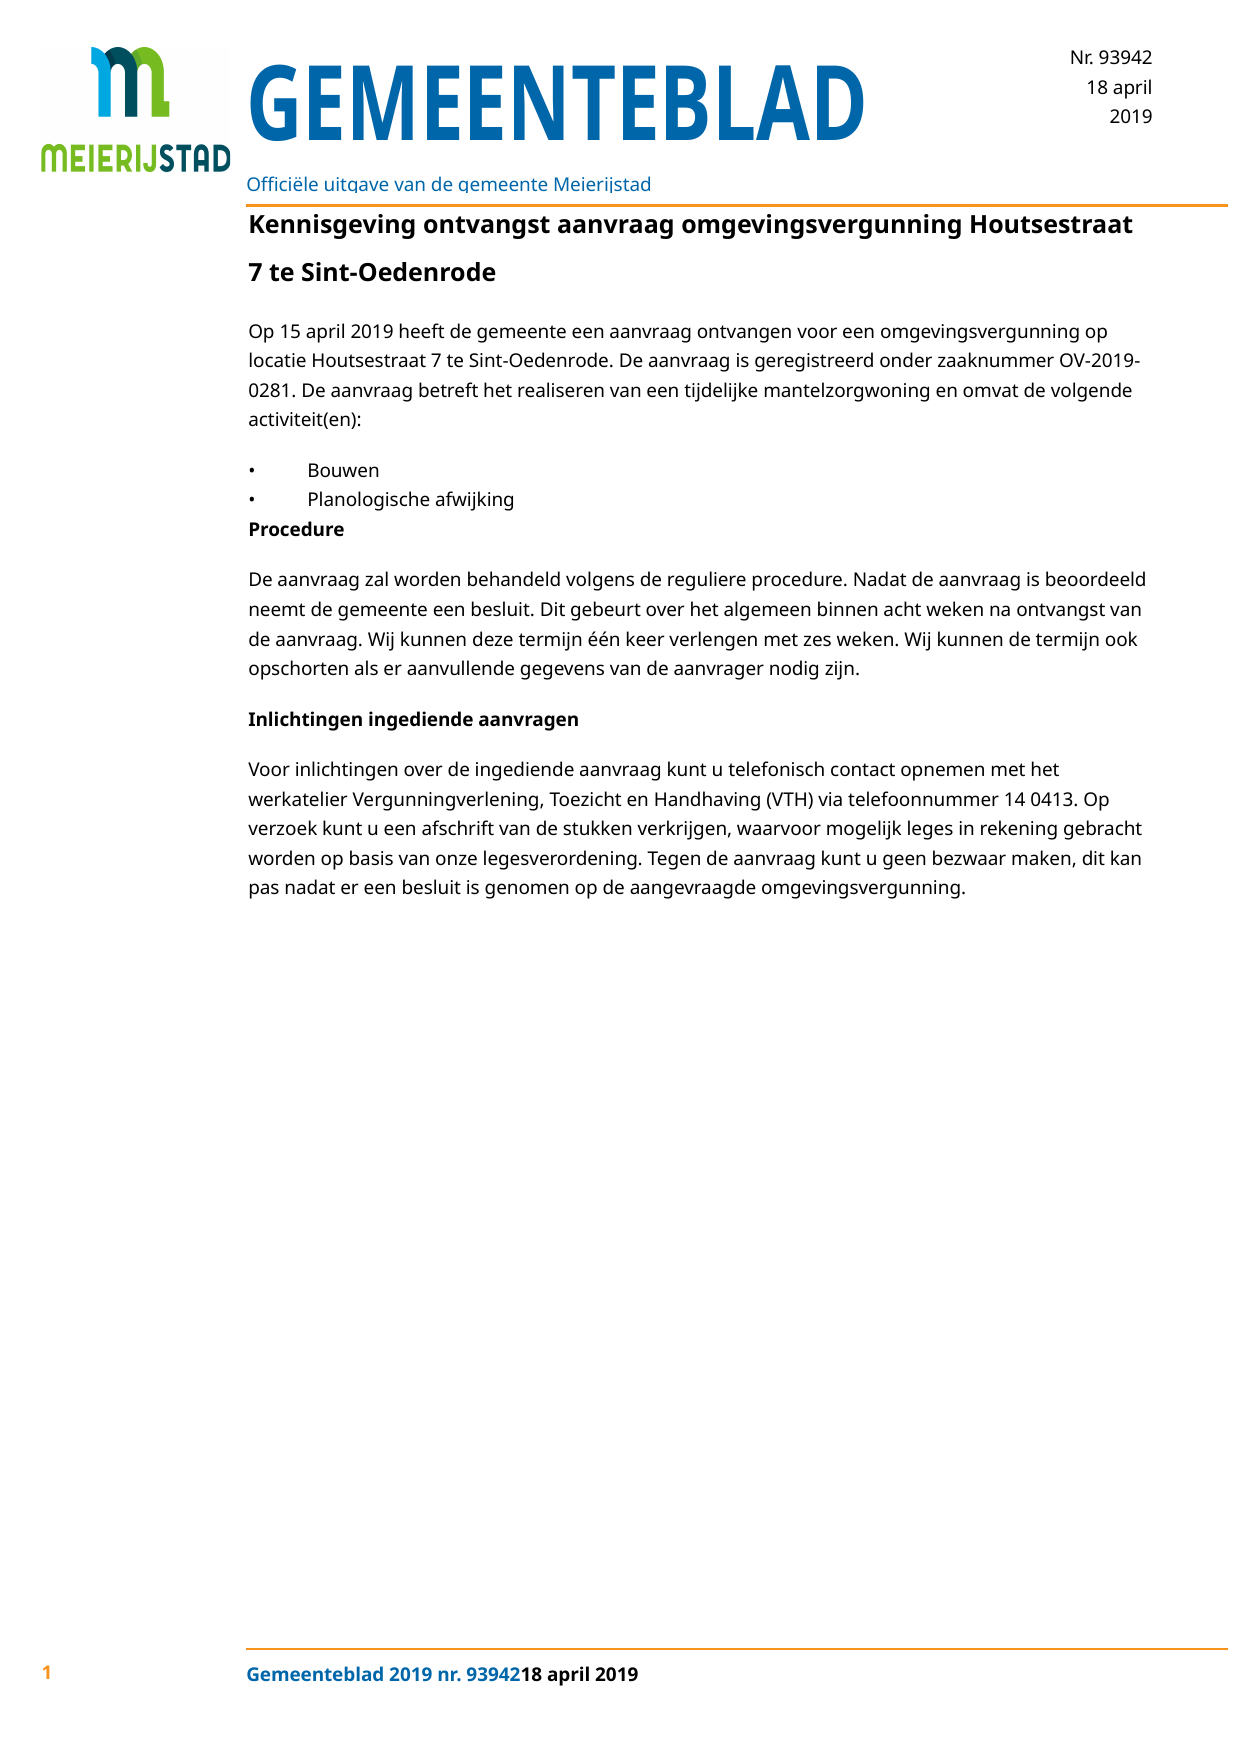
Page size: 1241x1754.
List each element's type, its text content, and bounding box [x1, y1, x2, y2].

text Procedure [248, 516, 1152, 542]
text Op 15 april 2019 heeft de gemeente een aanvraag ontvangen voor een omgevingsvergunning op locatie Houtsestraat 7 te Sint-Oedenrode. De aanvraag is geregistreerd onder zaaknummer OV-2019-0281. De aanvraag betreft het realiseren van een tijdelijke mantelzorgwoning en omvat de volgende activiteit(en): [248, 318, 1152, 432]
text Kennisgeving ontvangst aanvraag omgevingsvergunning Houtsestraat 7 te Sint-Oedenrode [248, 207, 1152, 288]
list Planologische afwijking [248, 487, 1152, 512]
picture [41, 47, 231, 172]
text Voor inlichtingen over de ingediende aanvraag kunt u telefonisch contact opnemen met het werkatelier Vergunningverlening, Toezicht en Handhaving (VTH) via telefoonnummer 14 0413. Op verzoek kunt u een afschrift van de stukken verkrijgen, waarvoor mogelijk leges in rekening gebracht worden op basis van onze legesverordening. Tegen de aanvraag kunt u geen bezwaar maken, dit kan pas nadat er een besluit is genomen op de aangevraagde omgevingsvergunning. [248, 756, 1152, 900]
text De aanvraag zal worden behandeld volgens de reguliere procedure. Nadat de aanvraag is beoordeeld neemt de gemeente een besluit. Dit gebeurt over het algemeen binnen acht weken na ontvangst van de aanvraag. Wij kunnen deze termijn één keer verlengen met zes weken. Wij kunnen de termijn ook opschorten als er aanvullende gegevens van de aanvrager nodig zijn. [248, 567, 1152, 681]
text Inlichtingen ingediende aanvragen [248, 706, 1152, 732]
list Bouwen [248, 457, 1152, 483]
